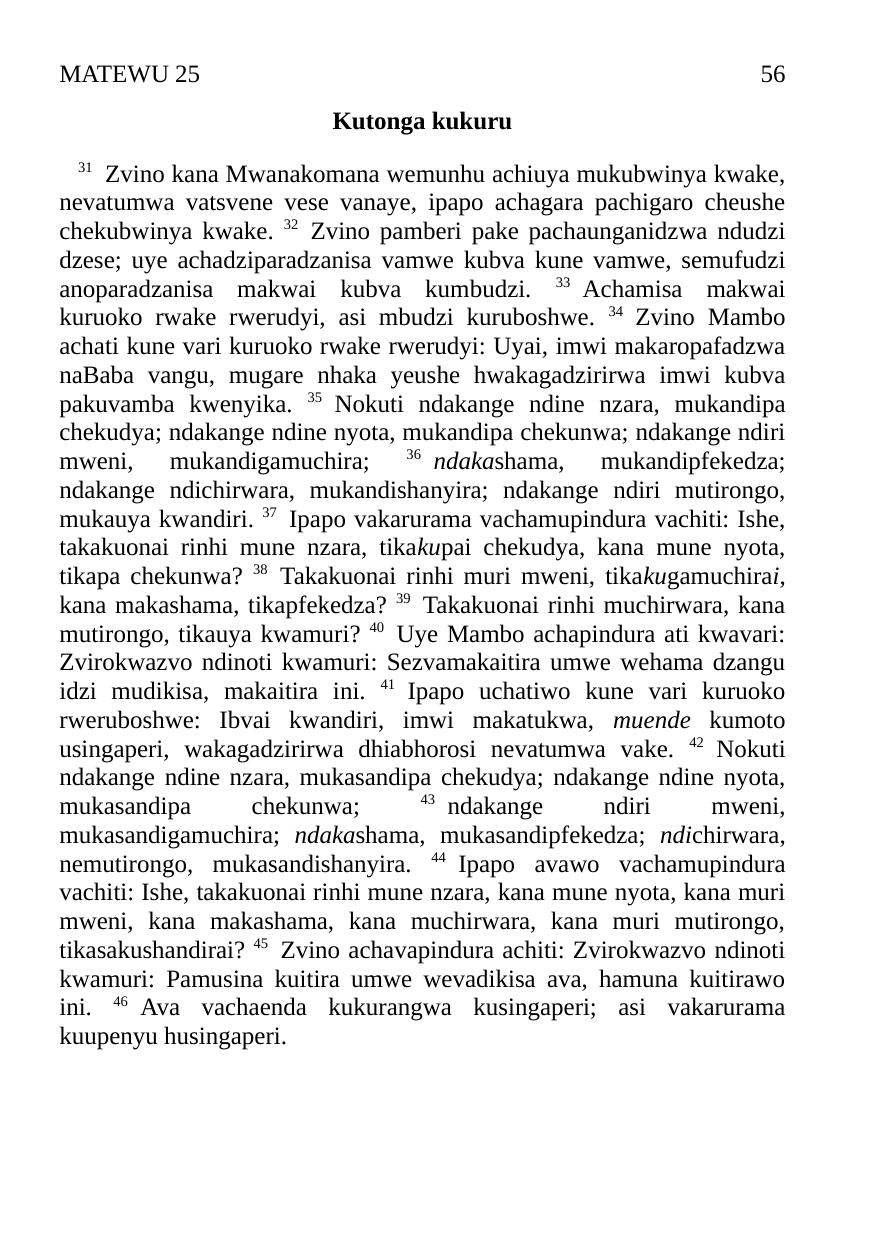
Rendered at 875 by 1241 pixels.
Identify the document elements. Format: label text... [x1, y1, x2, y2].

text 31 Zvino kana Mwanakomana wemunhu achiuya mukubwinya kwake, nevatumwa vatsvene vese vanaye, ipapo achagara pachigaro cheushe chekubwinya kwake. 32 Zvino pamberi pake pachaunganidzwa ndudzi dzese; uye achadziparadzanisa vamwe kubva kune vamwe, semufudzi anoparadzanisa makwai kubva kumbudzi. 33 Achamisa makwai kuruoko rwake rwerudyi, asi mbudzi kuruboshwe. 34 Zvino Mambo achati kune vari kuruoko rwake rwerudyi: Uyai, imwi makaropafadzwa naBaba vangu, mugare nhaka yeushe hwakagadzirirwa imwi kubva pakuvamba kwenyika. 35 Nokuti ndakange ndine nzara, mukandipa chekudya; ndakange ndine nyota, mukandipa chekunwa; ndakange ndiri mweni, mukandigamuchira; 36 ndakashama, mukandipfekedza; ndakange ndichirwara, mukandishanyira; ndakange ndiri mutirongo, mukauya kwandiri. 37 Ipapo vakarurama vachamupindura vachiti: Ishe, takakuonai rinhi mune nzara, tikakupai chekudya, kana mune nyota, tikapa chekunwa? 38 Takakuonai rinhi muri mweni, tikakugamuchirai, kana makashama, tikapfekedza? 39 Takakuonai rinhi muchirwara, kana mutirongo, tikauya kwamuri? 40 Uye Mambo achapindura ati kwavari: Zvirokwazvo ndinoti kwamuri: Sezvamakaitira umwe wehama dzangu idzi mudikisa, makaitira ini. 41 Ipapo uchatiwo kune vari kuruoko rweruboshwe: Ibvai kwandiri, imwi makatukwa, muende kumoto usingaperi, wakagadzirirwa dhiabhorosi nevatumwa vake. 42 Nokuti ndakange ndine nzara, mukasandipa chekudya; ndakange ndine nyota, mukasandipa chekunwa; 43 ndakange ndiri mweni, mukasandigamuchira; ndakashama, mukasandipfekedza; ndichirwara, nemutirongo, mukasandishanyira. 44 Ipapo avawo vachamupindura vachiti: Ishe, takakuonai rinhi mune nzara, kana mune nyota, kana muri mweni, kana makashama, kana muchirwara, kana muri mutirongo, tikasakushandirai? 45 Zvino achavapindura achiti: Zvirokwazvo ndinoti kwamuri: Pamusina kuitira umwe wevadikisa ava, hamuna kuitirawo ini. 46 Ava vachaenda kukurangwa kusingaperi; asi vakarurama kuupenyu husingaperi. [59, 159, 786, 1050]
text Kutonga kukuru [59, 106, 786, 135]
